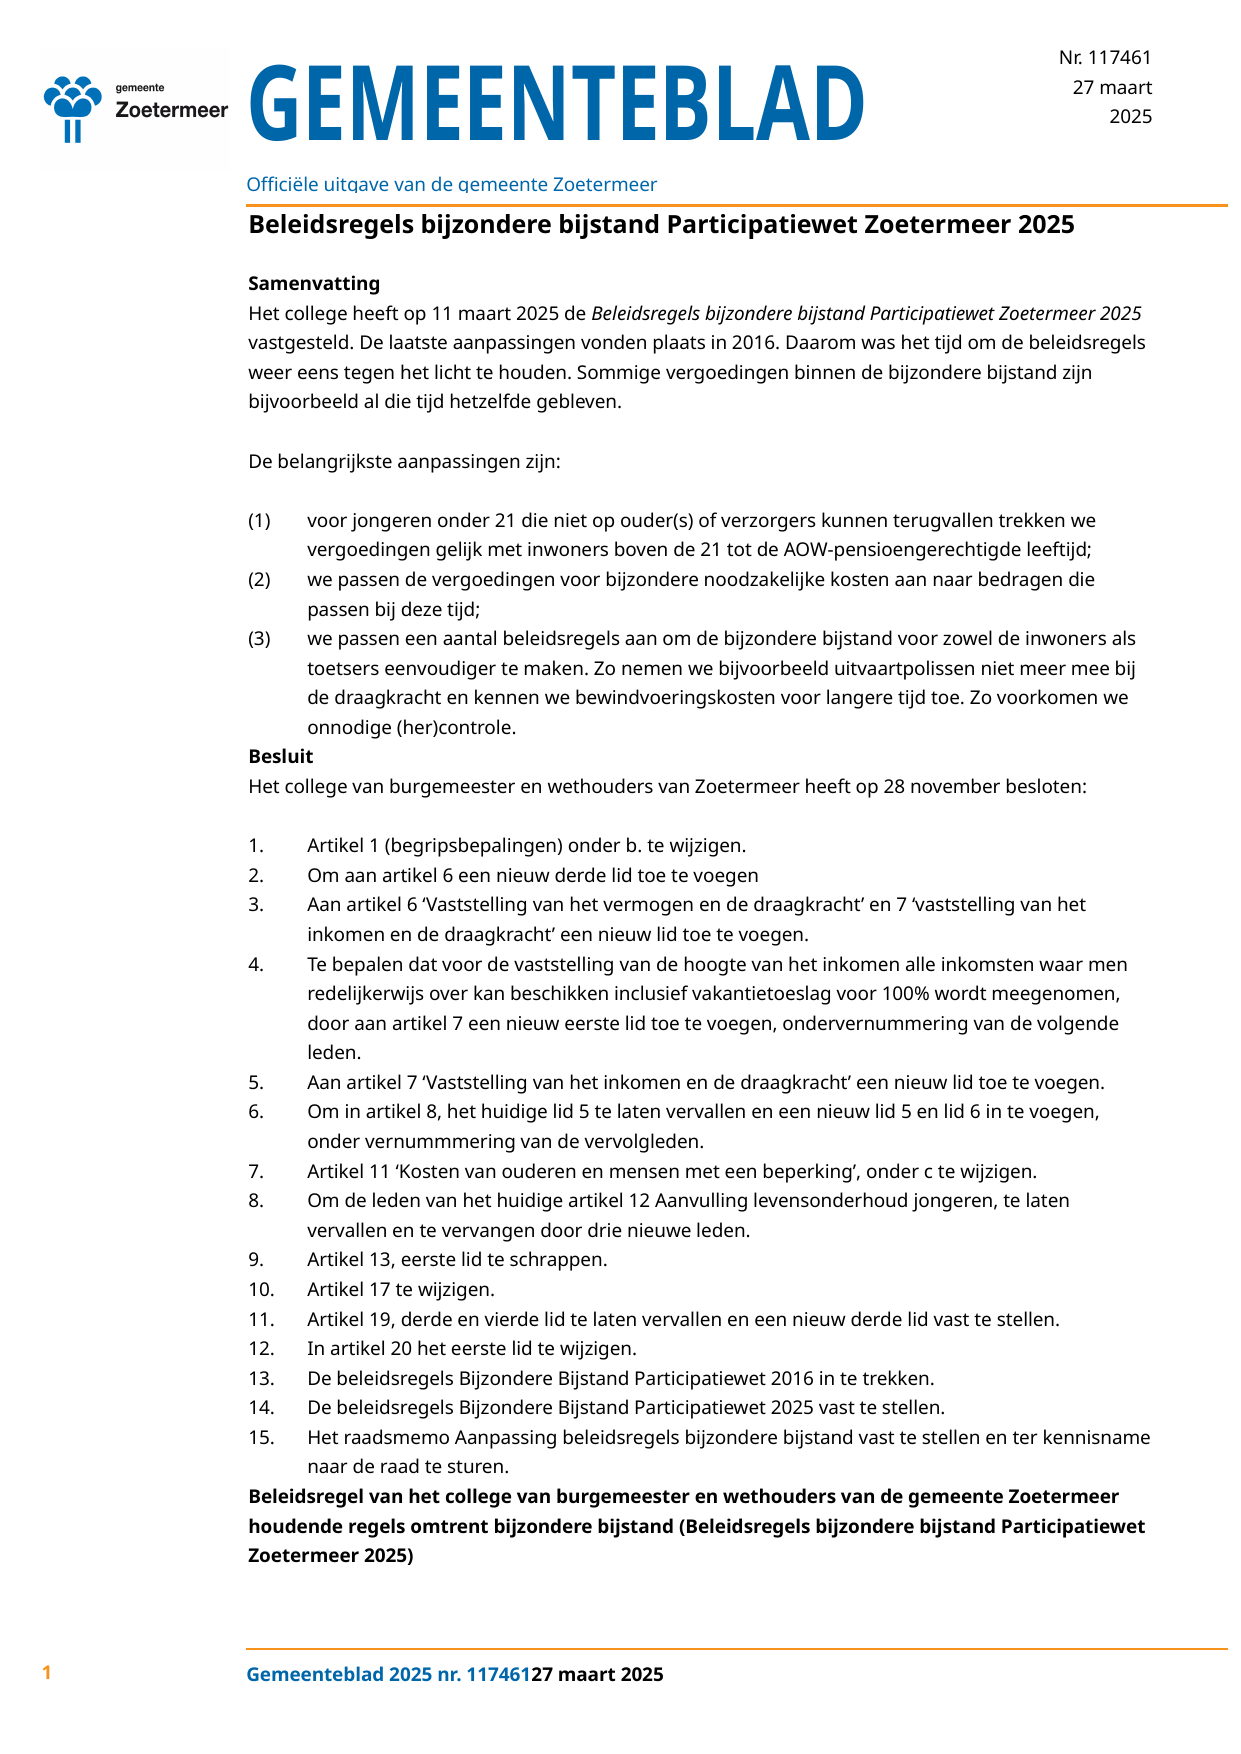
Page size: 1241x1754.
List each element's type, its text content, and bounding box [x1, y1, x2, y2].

list Om in artikel 8, het huidige lid 5 te laten vervallen en een nieuw lid 5 en lid 6 in te voegen, onder vernummmering van de vervolgleden. [248, 1099, 1152, 1154]
list Aan artikel 6 ‘Vaststelling van het vermogen en de draagkracht’ en 7 ‘vaststelling van het inkomen en de draagkracht’ een nieuw lid toe te voegen. [248, 892, 1152, 947]
text Beleidsregels bijzondere bijstand Participatiewet Zoetermeer 2025 [248, 207, 1152, 241]
list Om aan artikel 6 een nieuw derde lid toe te voegen [248, 862, 1152, 888]
text Beleidsregel van het college van burgemeester en wethouders van de gemeente Zoetermeer houdende regels omtrent bijzondere bijstand (Beleidsregels bijzondere bijstand Participatiewet Zoetermeer 2025) [248, 1483, 1152, 1568]
list voor jongeren onder 21 die niet op ouder(s) of verzorgers kunnen terugvallen trekken we vergoedingen gelijk met inwoners boven de 21 tot de AOW-pensioengerechtigde leeftijd; [248, 507, 1152, 562]
list De beleidsregels Bijzondere Bijstand Participatiewet 2016 in te trekken. [248, 1365, 1152, 1391]
list De beleidsregels Bijzondere Bijstand Participatiewet 2025 vast te stellen. [248, 1394, 1152, 1420]
list Aan artikel 7 ‘Vaststelling van het inkomen en de draagkracht’ een nieuw lid toe te voegen. [248, 1069, 1152, 1095]
list Artikel 19, derde en vierde lid te laten vervallen en een nieuw derde lid vast te stellen. [248, 1306, 1152, 1331]
list we passen een aantal beleidsregels aan om de bijzondere bijstand voor zowel de inwoners als toetsers eenvoudiger te maken. Zo nemen we bijvoorbeeld uitvaartpolissen niet meer mee bij de draagkracht en kennen we bewindvoeringskosten voor langere tijd toe. Zo voorkomen we onnodige (her)controle. [248, 625, 1152, 740]
text Besluit [248, 744, 1152, 769]
list Artikel 1 (begripsbepalingen) onder b. te wijzigen. [248, 832, 1152, 858]
list Het raadsmemo Aanpassing beleidsregels bijzondere bijstand vast te stellen en ter kennisname naar de raad te sturen. [248, 1424, 1152, 1479]
text Samenvatting [248, 270, 1152, 296]
list Artikel 13, eerste lid te schrappen. [248, 1247, 1152, 1272]
picture [41, 47, 231, 172]
list Te bepalen dat voor de vaststelling van de hoogte van het inkomen alle inkomsten waar men redelijkerwijs over kan beschikken inclusief vakantietoeslag voor 100% wordt meegenomen, door aan artikel 7 een nieuw eerste lid toe te voegen, ondervernummering van de volgende leden. [248, 951, 1152, 1065]
list we passen de vergoedingen voor bijzondere noodzakelijke kosten aan naar bedragen die passen bij deze tijd; [248, 566, 1152, 621]
list In artikel 20 het eerste lid te wijzigen. [248, 1335, 1152, 1361]
text De belangrijkste aanpassingen zijn: [248, 448, 1152, 473]
list Artikel 17 te wijzigen. [248, 1276, 1152, 1302]
list Om de leden van het huidige artikel 12 Aanvulling levensonderhoud jongeren, te laten vervallen en te vervangen door drie nieuwe leden. [248, 1187, 1152, 1243]
list Artikel 11 ‘Kosten van ouderen en mensen met een beperking’, onder c te wijzigen. [248, 1158, 1152, 1183]
text Het college heeft op 11 maart 2025 de Beleidsregels bijzondere bijstand Participatiewet Zoetermeer 2025 vastgesteld. De laatste aanpassingen vonden plaats in 2016. Daarom was het tijd om de beleidsregels weer eens tegen het licht te houden. Sommige vergoedingen binnen de bijzondere bijstand zijn bijvoorbeeld al die tijd hetzelfde gebleven. [248, 300, 1152, 414]
text Het college van burgemeester en wethouders van Zoetermeer heeft op 28 november besloten: [248, 773, 1152, 799]
